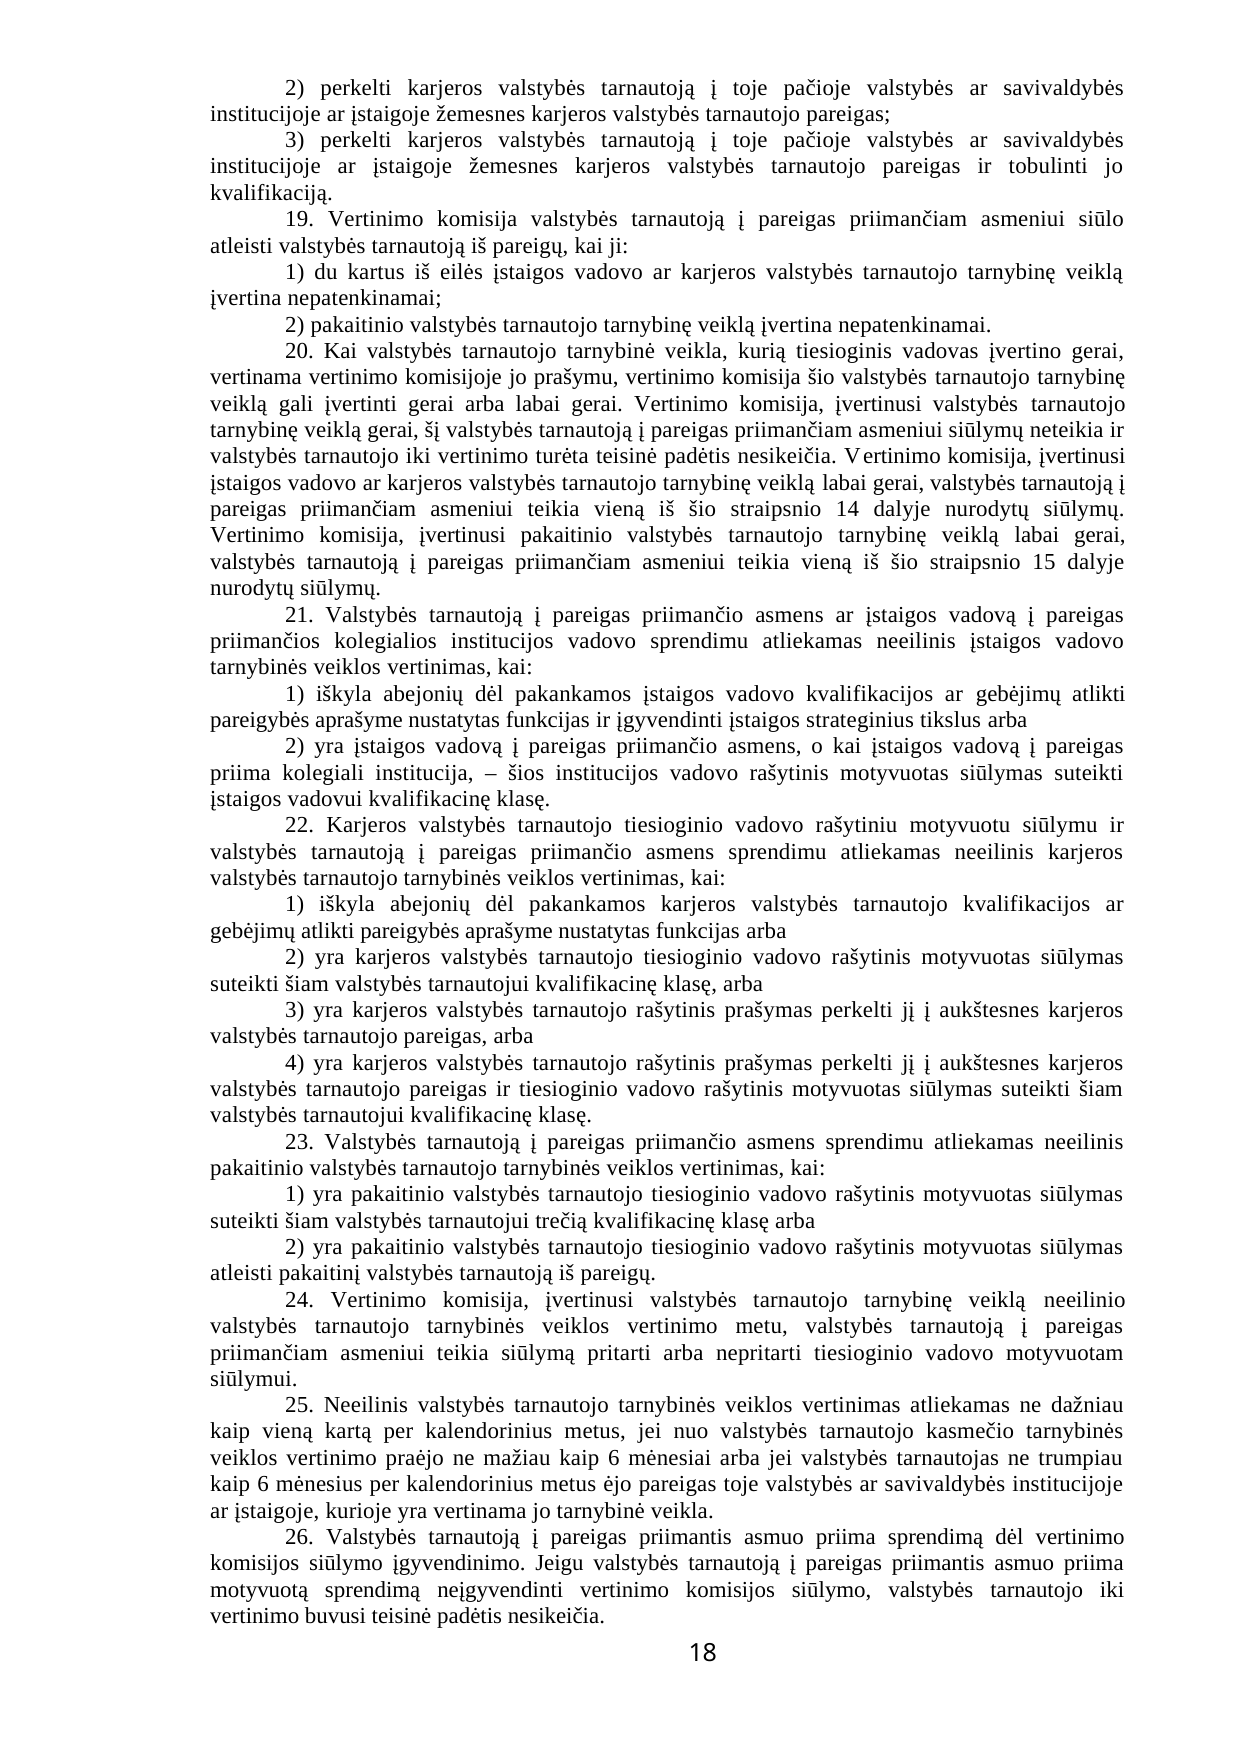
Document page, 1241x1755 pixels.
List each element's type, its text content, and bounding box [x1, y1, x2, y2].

text 4) yra karjeros valstybės tarnautojo rašytinis prašymas perkelti jį į aukštesnes karjeros valstybės tarnautojo pareigas ir tiesioginio vadovo rašytinis motyvuotas siūlymas suteikti šiam valstybės tarnautojui kvalifikacinę klasę. [210, 1049, 1126, 1128]
text 25. Neeilinis valstybės tarnautojo tarnybinės veiklos vertinimas atliekamas ne dažniau kaip vieną kartą per kalendorinius metus, jei nuo valstybės tarnautojo kasmečio tarnybinės veiklos vertinimo praėjo ne mažiau kaip 6 mėnesiai arba jei valstybės tarnautojas ne trumpiau kaip 6 mėnesius per kalendorinius metus ėjo pareigas toje valstybės ar savivaldybės institucijoje ar įstaigoje, kurioje yra vertinama jo tarnybinė veikla. [210, 1391, 1126, 1523]
text 2) yra įstaigos vadovą į pareigas priimančio asmens, o kai įstaigos vadovą į pareigas priima kolegiali institucija, – šios institucijos vadovo rašytinis motyvuotas siūlymas suteikti įstaigos vadovui kvalifikacinę klasę. [210, 732, 1126, 811]
text 19. Vertinimo komisija valstybės tarnautoją į pareigas priimančiam asmeniui siūlo atleisti valstybės tarnautoją iš pareigų, kai ji: [210, 205, 1126, 258]
text 24. Vertinimo komisija, įvertinusi valstybės tarnautojo tarnybinę veiklą neeilinio valstybės tarnautojo tarnybinės veiklos vertinimo metu, valstybės tarnautoją į pareigas priimančiam asmeniui teikia siūlymą pritarti arba nepritarti tiesioginio vadovo motyvuotam siūlymui. [210, 1286, 1126, 1391]
text 2) yra karjeros valstybės tarnautojo tiesioginio vadovo rašytinis motyvuotas siūlymas suteikti šiam valstybės tarnautojui kvalifikacinę klasę, arba [210, 943, 1126, 996]
text 21. Valstybės tarnautoją į pareigas priimančio asmens ar įstaigos vadovą į pareigas priimančios kolegialios institucijos vadovo sprendimu atliekamas neeilinis įstaigos vadovo tarnybinės veiklos vertinimas, kai: [210, 601, 1126, 680]
text 2) pakaitinio valstybės tarnautojo tarnybinę veiklą įvertina nepatenkinamai. [210, 311, 1126, 337]
text 3) perkelti karjeros valstybės tarnautoją į toje pačioje valstybės ar savivaldybės institucijoje ar įstaigoje žemesnes karjeros valstybės tarnautojo pareigas ir tobulinti jo kvalifikaciją. [210, 126, 1126, 205]
text 1) iškyla abejonių dėl pakankamos karjeros valstybės tarnautojo kvalifikacijos ar gebėjimų atlikti pareigybės aprašyme nustatytas funkcijas arba [210, 891, 1126, 943]
text 26. Valstybės tarnautoją į pareigas priimantis asmuo priima sprendimą dėl vertinimo komisijos siūlymo įgyvendinimo. Jeigu valstybės tarnautoją į pareigas priimantis asmuo priima motyvuotą sprendimą neįgyvendinti vertinimo komisijos siūlymo, valstybės tarnautojo iki vertinimo buvusi teisinė padėtis nesikeičia. [210, 1523, 1126, 1628]
text 23. Valstybės tarnautoją į pareigas priimančio asmens sprendimu atliekamas neeilinis pakaitinio valstybės tarnautojo tarnybinės veiklos vertinimas, kai: [210, 1128, 1126, 1180]
text 1) yra pakaitinio valstybės tarnautojo tiesioginio vadovo rašytinis motyvuotas siūlymas suteikti šiam valstybės tarnautojui trečią kvalifikacinę klasę arba [210, 1180, 1126, 1233]
text 22. Karjeros valstybės tarnautojo tiesioginio vadovo rašytiniu motyvuotu siūlymu ir valstybės tarnautoją į pareigas priimančio asmens sprendimu atliekamas neeilinis karjeros valstybės tarnautojo tarnybinės veiklos vertinimas, kai: [210, 811, 1126, 891]
text 2) yra pakaitinio valstybės tarnautojo tiesioginio vadovo rašytinis motyvuotas siūlymas atleisti pakaitinį valstybės tarnautoją iš pareigų. [210, 1233, 1126, 1286]
text 3) yra karjeros valstybės tarnautojo rašytinis prašymas perkelti jį į aukštesnes karjeros valstybės tarnautojo pareigas, arba [210, 996, 1126, 1049]
text 1) iškyla abejonių dėl pakankamos įstaigos vadovo kvalifikacijos ar gebėjimų atlikti pareigybės aprašyme nustatytas funkcijas ir įgyvendinti įstaigos strateginius tikslus arba [210, 680, 1126, 732]
text 2) perkelti karjeros valstybės tarnautoją į toje pačioje valstybės ar savivaldybės institucijoje ar įstaigoje žemesnes karjeros valstybės tarnautojo pareigas; [210, 73, 1126, 126]
text 20. Kai valstybės tarnautojo tarnybinė veikla, kurią tiesioginis vadovas įvertino gerai, vertinama vertinimo komisijoje jo prašymu, vertinimo komisija šio valstybės tarnautojo tarnybinę veiklą gali įvertinti gerai arba labai gerai. Vertinimo komisija, įvertinusi valstybės tarnautojo tarnybinę veiklą gerai, šį valstybės tarnautoją į pareigas priimančiam asmeniui siūlymų neteikia ir valstybės tarnautojo iki vertinimo turėta teisinė padėtis nesikeičia. Vertinimo komisija, įvertinusi įstaigos vadovo ar karjeros valstybės tarnautojo tarnybinę veiklą labai gerai, valstybės tarnautoją į pareigas priimančiam asmeniui teikia vieną iš šio straipsnio 14 dalyje nurodytų siūlymų. Vertinimo komisija, įvertinusi pakaitinio valstybės tarnautojo tarnybinę veiklą labai gerai, valstybės tarnautoją į pareigas priimančiam asmeniui teikia vieną iš šio straipsnio 15 dalyje nurodytų siūlymų. [210, 337, 1126, 601]
text 1) du kartus iš eilės įstaigos vadovo ar karjeros valstybės tarnautojo tarnybinę veiklą įvertina nepatenkinamai; [210, 258, 1126, 311]
